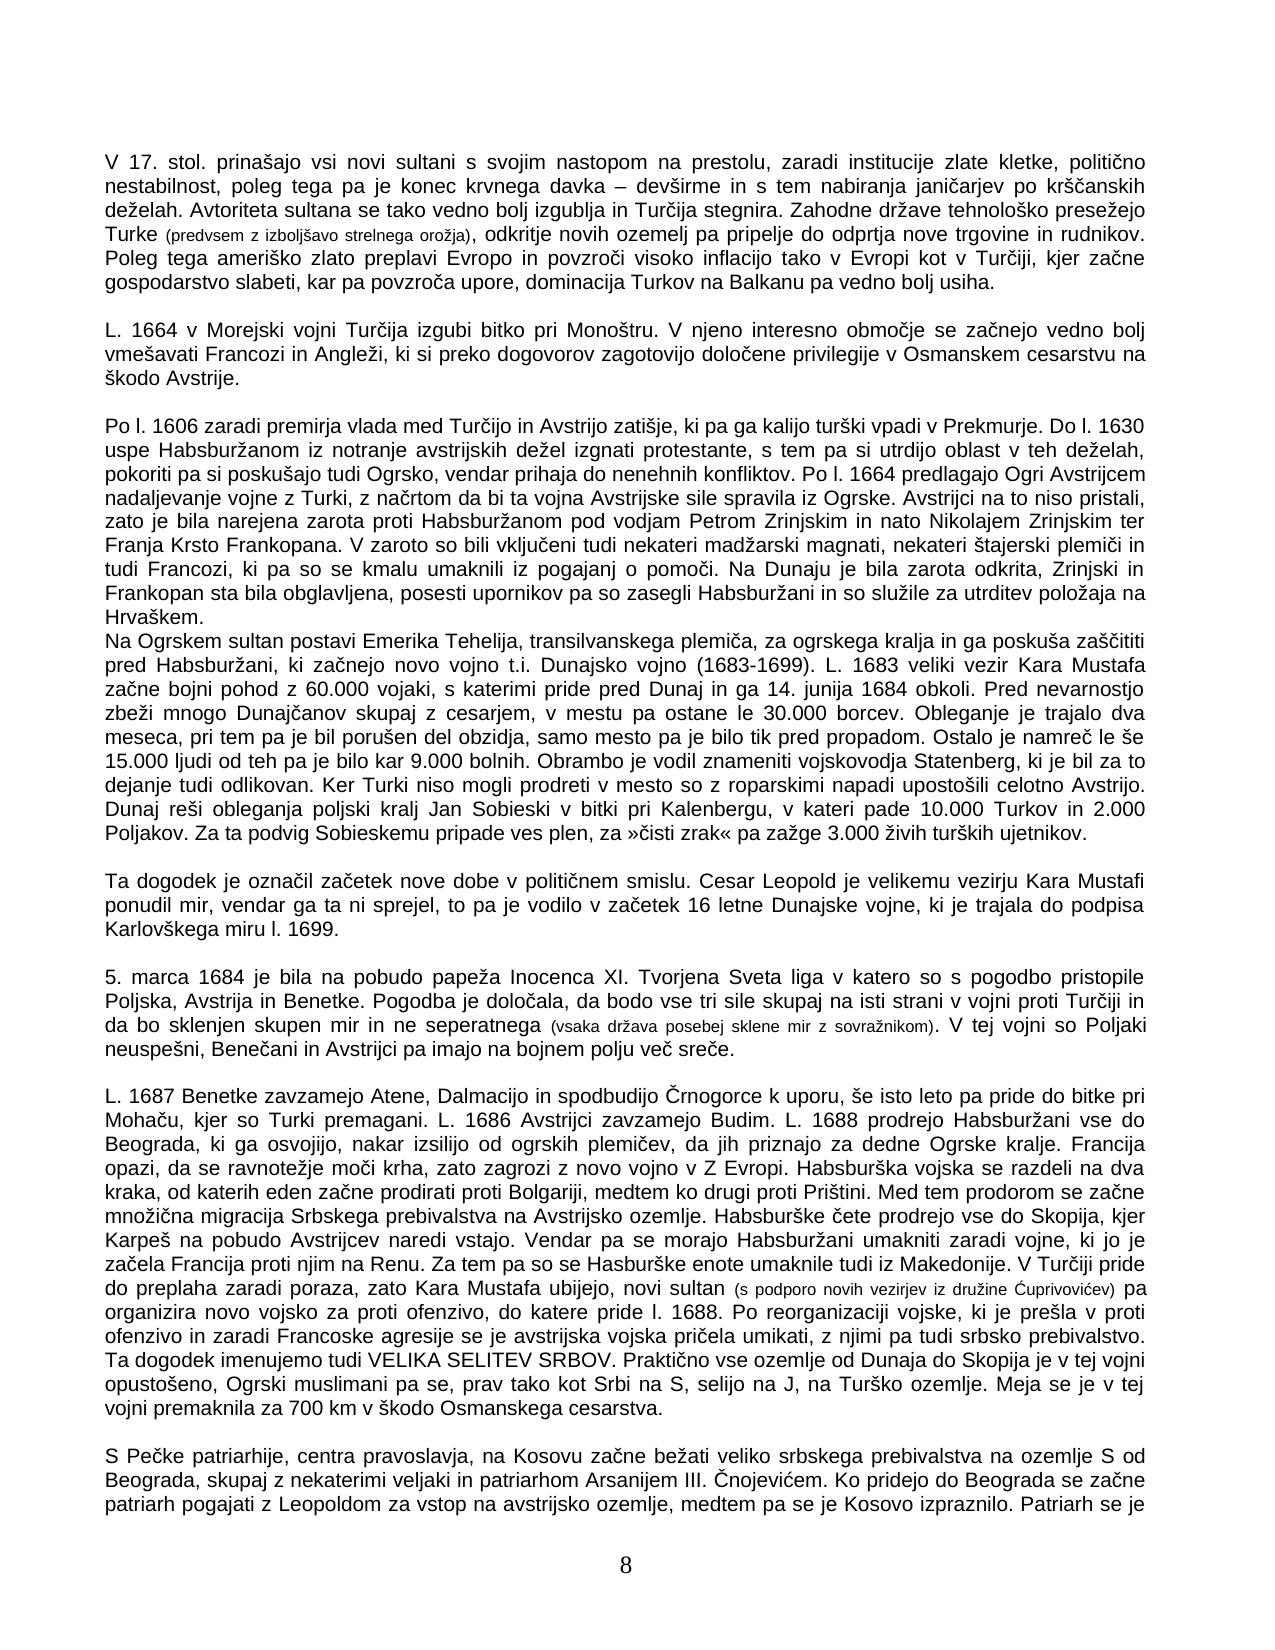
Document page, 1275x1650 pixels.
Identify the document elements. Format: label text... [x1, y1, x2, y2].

text L. 1664 v Morejski vojni Turčija izgubi bitko pri Monoštru. V njeno interesno območje se začnejo vedno bolj vmešavati Francozi in Angleži, ki si preko dogovorov zagotovijo določene privilegije v Osmanskem cesarstvu na škodo Avstrije. [104, 318, 1147, 389]
text Ta dogodek je označil začetek nove dobe v političnem smislu. Cesar Leopold je velikemu vezirju Kara Mustafi ponudil mir, vendar ga ta ni sprejel, to pa je vodilo v začetek 16 letne Dunajske vojne, ki je trajala do podpisa Karlovškega miru l. 1699. [104, 869, 1147, 941]
text S Pečke patriarhije, centra pravoslavja, na Kosovu začne bežati veliko srbskega prebivalstva na ozemlje S od Beograda, skupaj z nekaterimi veljaki in patriarhom Arsanijem III. Čnojevićem. Ko pridejo do Beograda se začne patriarh pogajati z Leopoldom za vstop na avstrijsko ozemlje, medtem pa se je Kosovo izpraznilo. Patriarh se je [104, 1444, 1147, 1516]
text 5. marca 1684 je bila na pobudo papeža Inocenca XI. Tvorjena Sveta liga v katero so s pogodbo pristopile Poljska, Avstrija in Benetke. Pogodba je določala, da bodo vse tri sile skupaj na isti strani v vojni proti Turčiji in da bo sklenjen skupen mir in ne seperatnega (vsaka država posebej sklene mir z sovražnikom). V tej vojni so Poljaki neuspešni, Benečani in Avstrijci pa imajo na bojnem polju več sreče. [104, 964, 1147, 1060]
text L. 1687 Benetke zavzamejo Atene, Dalmacijo in spodbudijo Črnogorce k uporu, še isto leto pa pride do bitke pri Mohaču, kjer so Turki premagani. L. 1686 Avstrijci zavzamejo Budim. L. 1688 prodrejo Habsburžani vse do Beograda, ki ga osvojijo, nakar izsilijo od ogrskih plemičev, da jih priznajo za dedne Ogrske kralje. Francija opazi, da se ravnotežje moči krha, zato zagrozi z novo vojno v Z Evropi. Habsburška vojska se razdeli na dva kraka, od katerih eden začne prodirati proti Bolgariji, medtem ko drugi proti Prištini. Med tem prodorom se začne množična migracija Srbskega prebivalstva na Avstrijsko ozemlje. Habsburške čete prodrejo vse do Skopija, kjer Karpeš na pobudo Avstrijcev naredi vstajo. Vendar pa se morajo Habsburžani umakniti zaradi vojne, ki jo je začela Francija proti njim na Renu. Za tem pa so se Hasburške enote umaknile tudi iz Makedonije. V Turčiji pride do preplaha zaradi poraza, zato Kara Mustafa ubijejo, novi sultan (s podporo novih vezirjev iz družine Ćuprivovićev) pa organizira novo vojsko za proti ofenzivo, do katere pride l. 1688. Po reorganizaciji vojske, ki je prešla v proti ofenzivo in zaradi Francoske agresije se je avstrijska vojska pričela umikati, z njimi pa tudi srbsko prebivalstvo. Ta dogodek imenujemo tudi VELIKA SELITEV SRBOV. Praktično vse ozemlje od Dunaja do Skopija je v tej vojni opustošeno, Ogrski muslimani pa se, prav tako kot Srbi na S, selijo na J, na Turško ozemlje. Meja se je v tej vojni premaknila za 700 km v škodo Osmanskega cesarstva. [104, 1084, 1147, 1420]
text Po l. 1606 zaradi premirja vlada med Turčijo in Avstrijo zatišje, ki pa ga kalijo turški vpadi v Prekmurje. Do l. 1630 uspe Habsburžanom iz notranje avstrijskih dežel izgnati protestante, s tem pa si utrdijo oblast v teh deželah, pokoriti pa si poskušajo tudi Ogrsko, vendar prihaja do nenehnih konfliktov. Po l. 1664 predlagajo Ogri Avstrijcem nadaljevanje vojne z Turki, z načrtom da bi ta vojna Avstrijske sile spravila iz Ogrske. Avstrijci na to niso pristali, zato je bila narejena zarota proti Habsburžanom pod vodjam Petrom Zrinjskim in nato Nikolajem Zrinjskim ter Franja Krsto Frankopana. V zaroto so bili vključeni tudi nekateri madžarski magnati, nekateri štajerski plemiči in tudi Francozi, ki pa so se kmalu umaknili iz pogajanj o pomoči. Na Dunaju je bila zarota odkrita, Zrinjski in Frankopan sta bila obglavljena, posesti upornikov pa so zasegli Habsburžani in so služile za utrditev položaja na Hrvaškem. [104, 413, 1147, 629]
text V 17. stol. prinašajo vsi novi sultani s svojim nastopom na prestolu, zaradi institucije zlate kletke, politično nestabilnost, poleg tega pa je konec krvnega davka – devširme in s tem nabiranja janičarjev po krščanskih deželah. Avtoriteta sultana se tako vedno bolj izgublja in Turčija stegnira. Zahodne države tehnološko presežejo Turke (predvsem z izboljšavo strelnega orožja), odkritje novih ozemelj pa pripelje do odprtja nove trgovine in rudnikov. Poleg tega ameriško zlato preplavi Evropo in povzroči visoko inflacijo tako v Evropi kot v Turčiji, kjer začne gospodarstvo slabeti, kar pa povzroča upore, dominacija Turkov na Balkanu pa vedno bolj usiha. [104, 150, 1147, 294]
text Na Ogrskem sultan postavi Emerika Tehelija, transilvanskega plemiča, za ogrskega kralja in ga poskuša zaščititi pred Habsburžani, ki začnejo novo vojno t.i. Dunajsko vojno (1683-1699). L. 1683 veliki vezir Kara Mustafa začne bojni pohod z 60.000 vojaki, s katerimi pride pred Dunaj in ga 14. junija 1684 obkoli. Pred nevarnostjo zbeži mnogo Dunajčanov skupaj z cesarjem, v mestu pa ostane le 30.000 borcev. Obleganje je trajalo dva meseca, pri tem pa je bil porušen del obzidja, samo mesto pa je bilo tik pred propadom. Ostalo je namreč le še 15.000 ljudi od teh pa je bilo kar 9.000 bolnih. Obrambo je vodil znameniti vojskovodja Statenberg, ki je bil za to dejanje tudi odlikovan. Ker Turki niso mogli prodreti v mesto so z roparskimi napadi upostošili celotno Avstrijo. Dunaj reši obleganja poljski kralj Jan Sobieski v bitki pri Kalenbergu, v kateri pade 10.000 Turkov in 2.000 Poljakov. Za ta podvig Sobieskemu pripade ves plen, za »čisti zrak« pa zažge 3.000 živih turških ujetnikov. [104, 629, 1147, 845]
